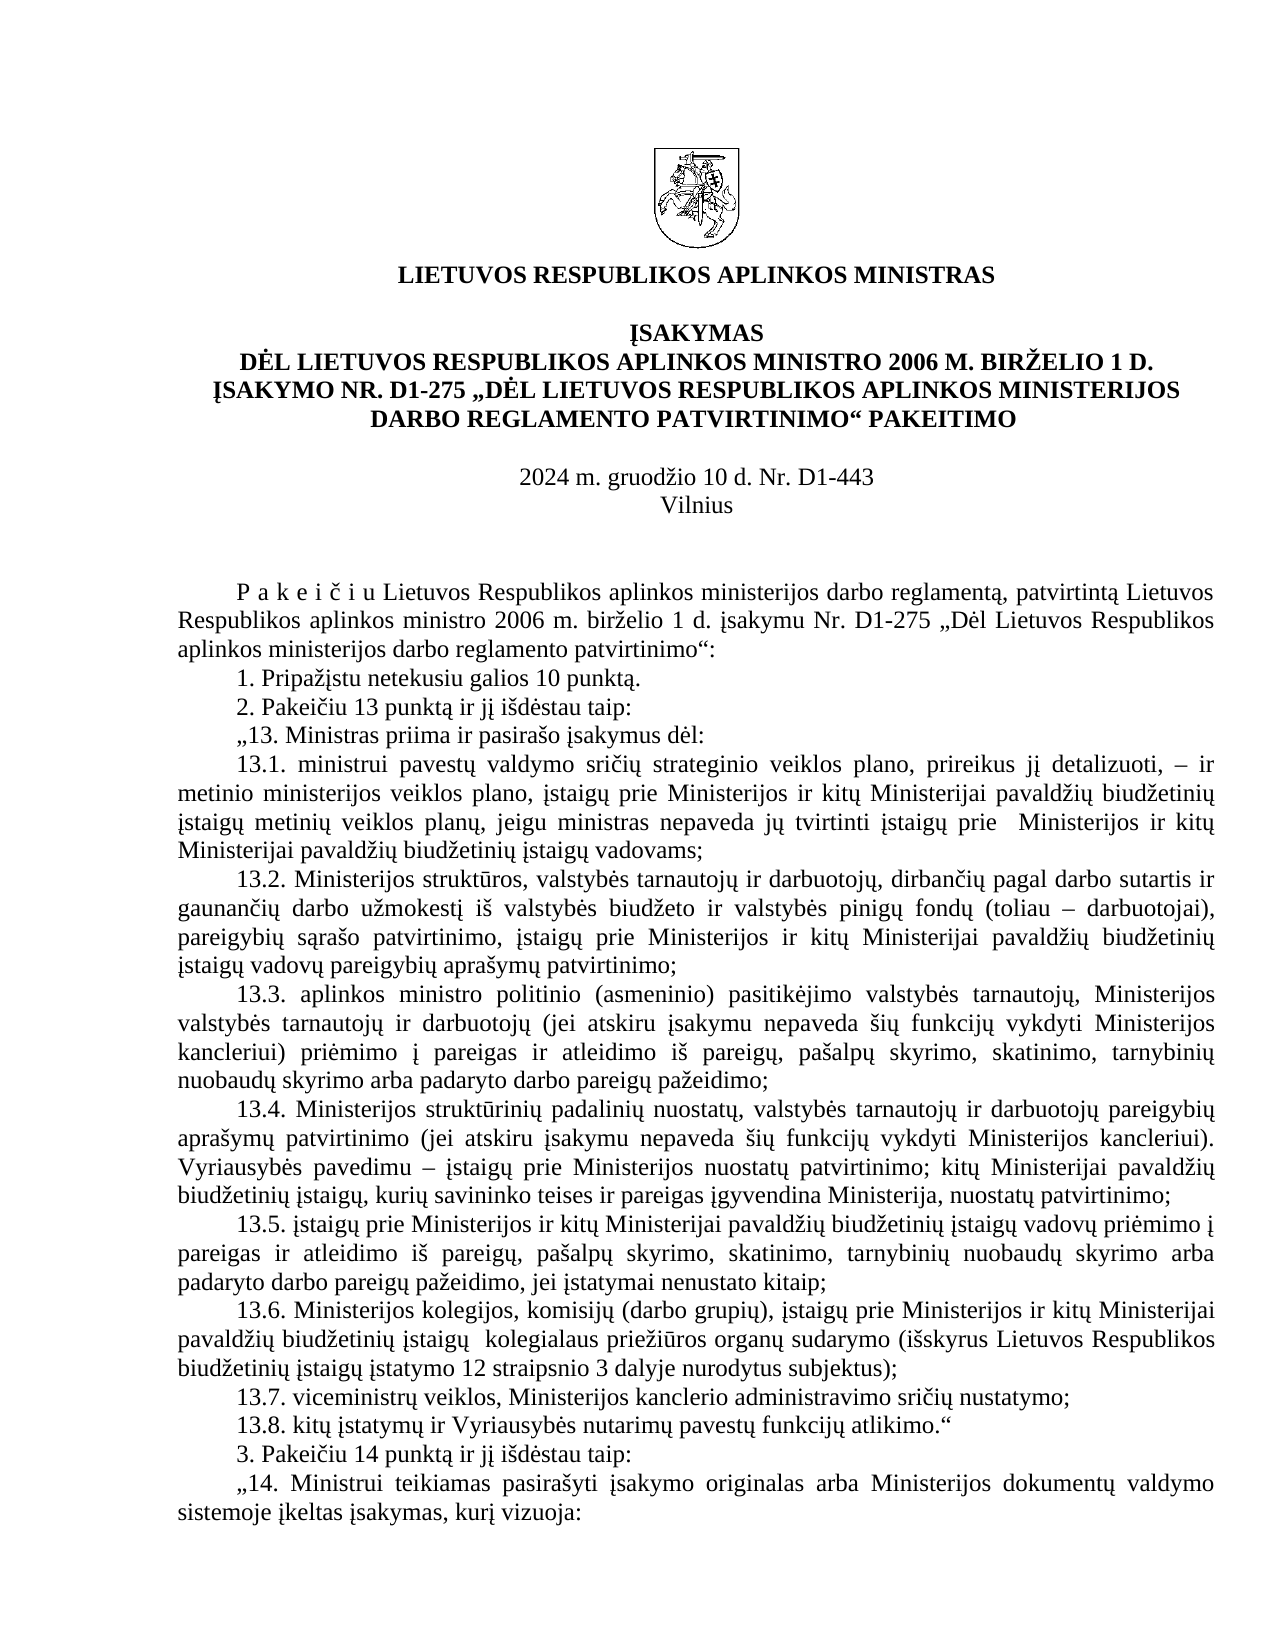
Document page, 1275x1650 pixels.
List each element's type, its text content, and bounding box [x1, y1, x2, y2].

text 2. Pakeičiu 13 punktą ir jį išdėstau taip: [236, 692, 1216, 720]
text 13.8. kitų įstatymų ir Vyriausybės nutarimų pavestų funkcijų atlikimo.“ [177, 1410, 1216, 1439]
text 13.5. įstaigų prie Ministerijos ir kitų Ministerijai pavaldžių biudžetinių įstaigų vadovų priėmimo į pareigas ir atleidimo iš pareigų, pašalpų skyrimo, skatinimo, tarnybinių nuobaudų skyrimo arba padaryto darbo pareigų pažeidimo, jei įstatymai nenustato kitaip; [177, 1209, 1216, 1295]
text LIETUVOS RESPUBLIKOS APLINKOS MINISTRAS [177, 260, 1216, 289]
text 2024 m. gruodžio 10 d. Nr. D1-443 [177, 462, 1216, 490]
text ĮSAKYMAS [177, 318, 1216, 347]
text DĖL LIETUVOS RESPUBLIKOS APLINKOS MINISTRO 2006 M. BIRŽELIO 1 D. ĮSAKYMO NR. D1-275 „DĖL LIETUVOS RESPUBLIKOS APLINKOS MINISTERIJOS DARBO REGLAMENTO PATVIRTINIMO“ PAKEITIMO [177, 347, 1216, 433]
text 1. Pripažįstu netekusiu galios 10 punktą. [177, 663, 1216, 692]
text 3. Pakeičiu 14 punktą ir jį išdėstau taip: [236, 1439, 1216, 1468]
text 13.6. Ministerijos kolegijos, komisijų (darbo grupių), įstaigų prie Ministerijos ir kitų Ministerijai pavaldžių biudžetinių įstaigų kolegialaus priežiūros organų sudarymo (išskyrus Lietuvos Respublikos biudžetinių įstaigų įstatymo 12 straipsnio 3 dalyje nurodytus subjektus); [177, 1295, 1216, 1382]
text P a k e i č i u Lietuvos Respublikos aplinkos ministerijos darbo reglamentą, patvirtintą Lietuvos Respublikos aplinkos ministro 2006 m. birželio 1 d. įsakymu Nr. D1-275 „Dėl Lietuvos Respublikos aplinkos ministerijos darbo reglamento patvirtinimo“: [177, 577, 1216, 663]
text 13.3. aplinkos ministro politinio (asmeninio) pasitikėjimo valstybės tarnautojų, Ministerijos valstybės tarnautojų ir darbuotojų (jei atskiru įsakymu nepaveda šių funkcijų vykdyti Ministerijos kancleriui) priėmimo į pareigas ir atleidimo iš pareigų, pašalpų skyrimo, skatinimo, tarnybinių nuobaudų skyrimo arba padaryto darbo pareigų pažeidimo; [177, 979, 1216, 1094]
text „13. Ministras priima ir pasirašo įsakymus dėl: [177, 720, 1216, 749]
text 13.1. ministrui pavestų valdymo sričių strateginio veiklos plano, prireikus jį detalizuoti, – ir metinio ministerijos veiklos plano, įstaigų prie Ministerijos ir kitų Ministerijai pavaldžių biudžetinių įstaigų metinių veiklos planų, jeigu ministras nepaveda jų tvirtinti įstaigų prie Ministerijos ir kitų Ministerijai pavaldžių biudžetinių įstaigų vadovams; [177, 749, 1216, 864]
text 13.2. Ministerijos struktūros, valstybės tarnautojų ir darbuotojų, dirbančių pagal darbo sutartis ir gaunančių darbo užmokestį iš valstybės biudžeto ir valstybės pinigų fondų (toliau – darbuotojai), pareigybių sąrašo patvirtinimo, įstaigų prie Ministerijos ir kitų Ministerijai pavaldžių biudžetinių įstaigų vadovų pareigybių aprašymų patvirtinimo; [177, 864, 1216, 979]
text 13.4. Ministerijos struktūrinių padalinių nuostatų, valstybės tarnautojų ir darbuotojų pareigybių aprašymų patvirtinimo (jei atskiru įsakymu nepaveda šių funkcijų vykdyti Ministerijos kancleriui). Vyriausybės pavedimu – įstaigų prie Ministerijos nuostatų patvirtinimo; kitų Ministerijai pavaldžių biudžetinių įstaigų, kurių savininko teises ir pareigas įgyvendina Ministerija, nuostatų patvirtinimo; [177, 1094, 1216, 1209]
text 13.7. viceministrų veiklos, Ministerijos kanclerio administravimo sričių nustatymo; [177, 1382, 1216, 1410]
text Vilnius [177, 490, 1216, 519]
text „14. Ministrui teikiamas pasirašyti įsakymo originalas arba Ministerijos dokumentų valdymo sistemoje įkeltas įsakymas, kurį vizuoja: [177, 1468, 1216, 1525]
